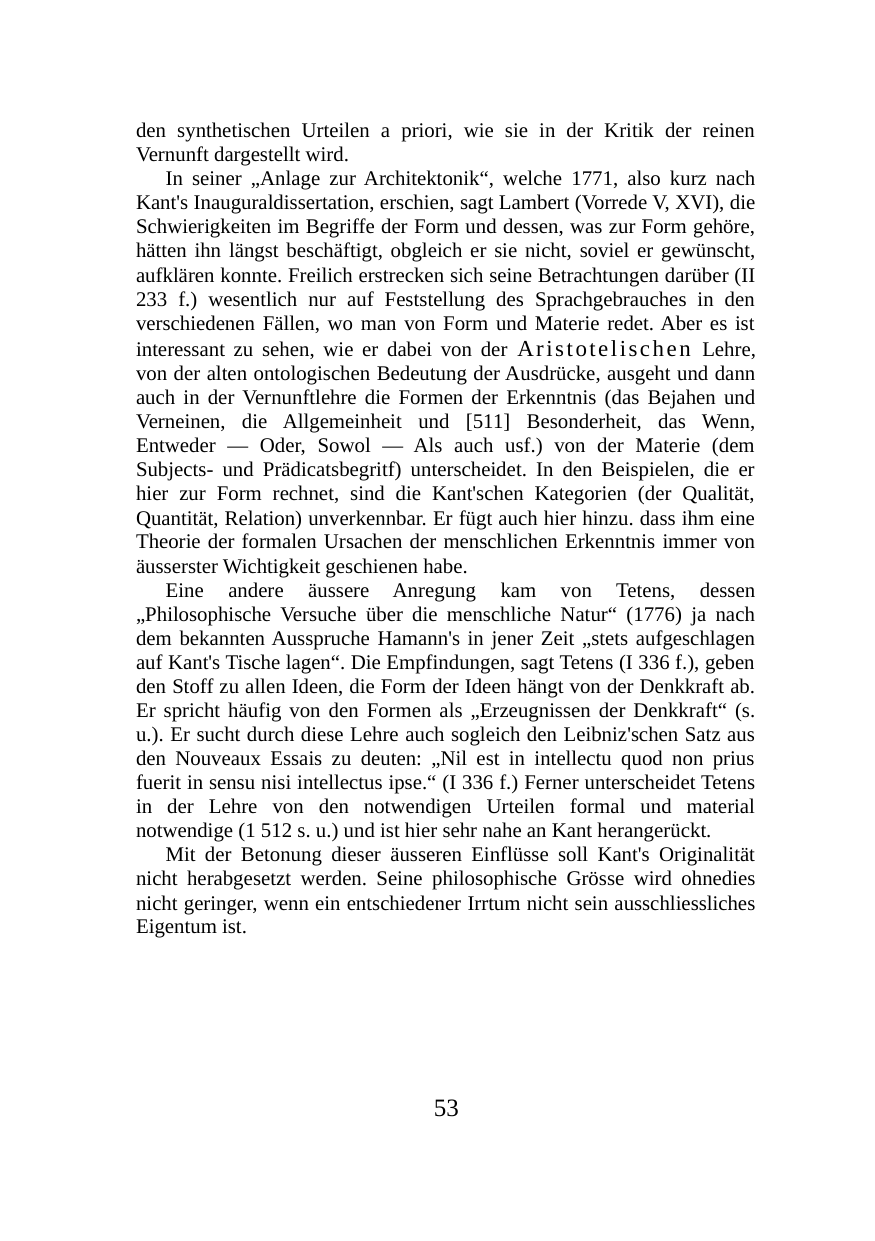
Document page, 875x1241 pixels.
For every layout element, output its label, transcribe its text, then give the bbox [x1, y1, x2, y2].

text Eine andere äussere Anregung kam von Tetens, dessen „Philosophische Versuche über die menschliche Natur“ (1776) ja nach dem bekannten Ausspruche Hamann's in jener Zeit „stets aufgeschlagen auf Kant's Tische lagen“. Die Empfindungen, sagt Tetens (I 336 f.), geben den Stoff zu allen Ideen, die Form der Ideen hängt von der Denkkraft ab. Er spricht häufig von den Formen als „Erzeugnissen der Denkkraft“ (s. u.). Er sucht durch diese Lehre auch sogleich den Leibniz'schen Satz aus den Nouveaux Essais zu deuten: „Nil est in intellectu quod non prius fuerit in sensu nisi intellectus ipse.“ (I 336 f.) Ferner unterscheidet Tetens in der Lehre von den notwendigen Urteilen formal und material notwendige (1 512 s. u.) und ist hier sehr nahe an Kant herangerückt. [136, 578, 756, 842]
text Mit der Betonung dieser äusseren Einflüsse soll Kant's Originalität nicht herabgesetzt werden. Seine philosophische Grösse wird ohnedies nicht geringer, wenn ein entschiedener Irrtum nicht sein ausschliessliches Eigentum ist. [136, 842, 756, 938]
text den synthetischen Urteilen a priori, wie sie in der Kritik der reinen Vernunft dargestellt wird. [136, 118, 756, 166]
text In seiner „Anlage zur Architektonik“, welche 1771, also kurz nach Kant's Inauguraldissertation, erschien, sagt Lambert (Vorrede V, XVI), die Schwierigkeiten im Begriffe der Form und dessen, was zur Form gehöre, hätten ihn längst beschäftigt, obgleich er sie nicht, soviel er gewünscht, aufklären konnte. Freilich erstrecken sich seine Betrachtungen darüber (II 233 f.) wesentlich nur auf Feststellung des Sprachgebrauches in den verschiedenen Fällen, wo man von Form und Materie redet. Aber es ist interessant zu sehen, wie er dabei von der Aristotelischen Lehre, von der alten ontologischen Bedeutung der Ausdrücke, ausgeht und dann auch in der Vernunftlehre die Formen der Erkenntnis (das Bejahen und Verneinen, die Allgemeinheit und [511] Besonderheit, das Wenn, Entweder — Oder, Sowol — Als auch usf.) von der Materie (dem Subjects- und Prädicatsbegritf) unterscheidet. In den Beispielen, die er hier zur Form rechnet, sind die Kant'schen Kategorien (der Qualität, Quantität, Relation) unverkennbar. Er fügt auch hier hinzu. dass ihm eine Theorie der formalen Ursachen der menschlichen Erkenntnis immer von äusserster Wichtigkeit geschienen habe. [136, 166, 756, 578]
